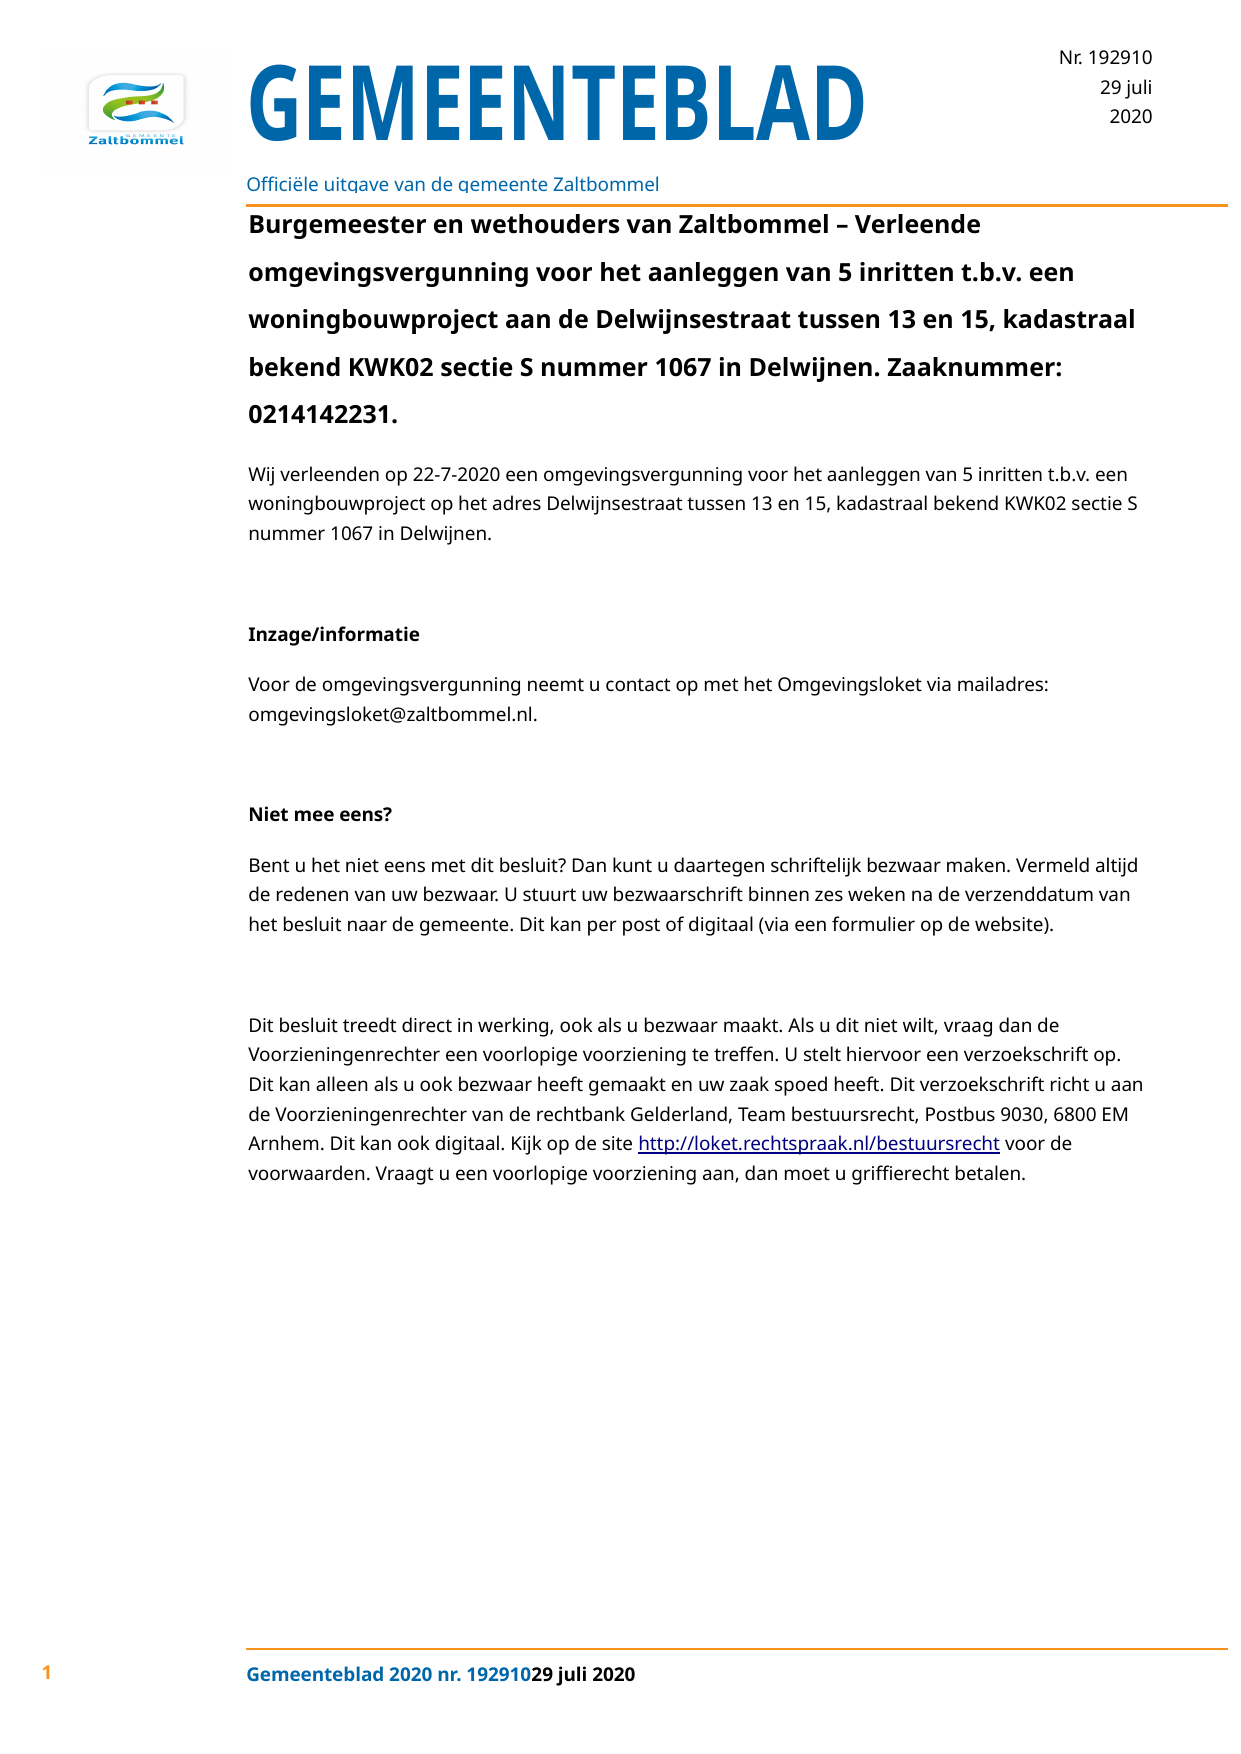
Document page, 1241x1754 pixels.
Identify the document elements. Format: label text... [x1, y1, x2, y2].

text Niet mee eens? [248, 802, 1152, 827]
picture [41, 47, 231, 172]
text Burgemeester en wethouders van Zaltbommel – Verleende omgevingsvergunning voor het aanleggen van 5 inritten t.b.v. een woningbouwproject aan de Delwijnsestraat tussen 13 en 15, kadastraal bekend KWK02 sectie S nummer 1067 in Delwijnen. Zaaknummer: 0214142231. [248, 207, 1152, 431]
text Bent u het niet eens met dit besluit? Dan kunt u daartegen schriftelijk bezwaar maken. Vermeld altijd de redenen van uw bezwaar. U stuurt uw bezwaarschrift binnen zes weken na de verzenddatum van het besluit naar de gemeente. Dit kan per post of digitaal (via een formulier op de website). [248, 852, 1152, 937]
text Wij verleenden op 22-7-2020 een omgevingsvergunning voor het aanleggen van 5 inritten t.b.v. een woningbouwproject op het adres Delwijnsestraat tussen 13 en 15, kadastraal bekend KWK02 sectie S nummer 1067 in Delwijnen. [248, 461, 1152, 546]
text Dit besluit treedt direct in werking, ook als u bezwaar maakt. Als u dit niet wilt, vraag dan de Voorzieningenrechter een voorlopige voorziening te treffen. U stelt hiervoor een verzoekschrift op. Dit kan alleen als u ook bezwaar heeft gemaakt en uw zaak spoed heeft. Dit verzoekschrift richt u aan de Voorzieningenrechter van de rechtbank Gelderland, Team bestuursrecht, Postbus 9030, 6800 EM Arnhem. Dit kan ook digitaal. Kijk op de site http://loket.rechtspraak.nl/bestuursrecht voor de voorwaarden. Vraagt u een voorlopige voorziening aan, dan moet u griffierecht betalen. [248, 1012, 1152, 1186]
text Voor de omgevingsvergunning neemt u contact op met het Omgevingsloket via mailadres: omgevingsloket@zaltbommel.nl. [248, 671, 1152, 726]
text Inzage/informatie [248, 621, 1152, 646]
